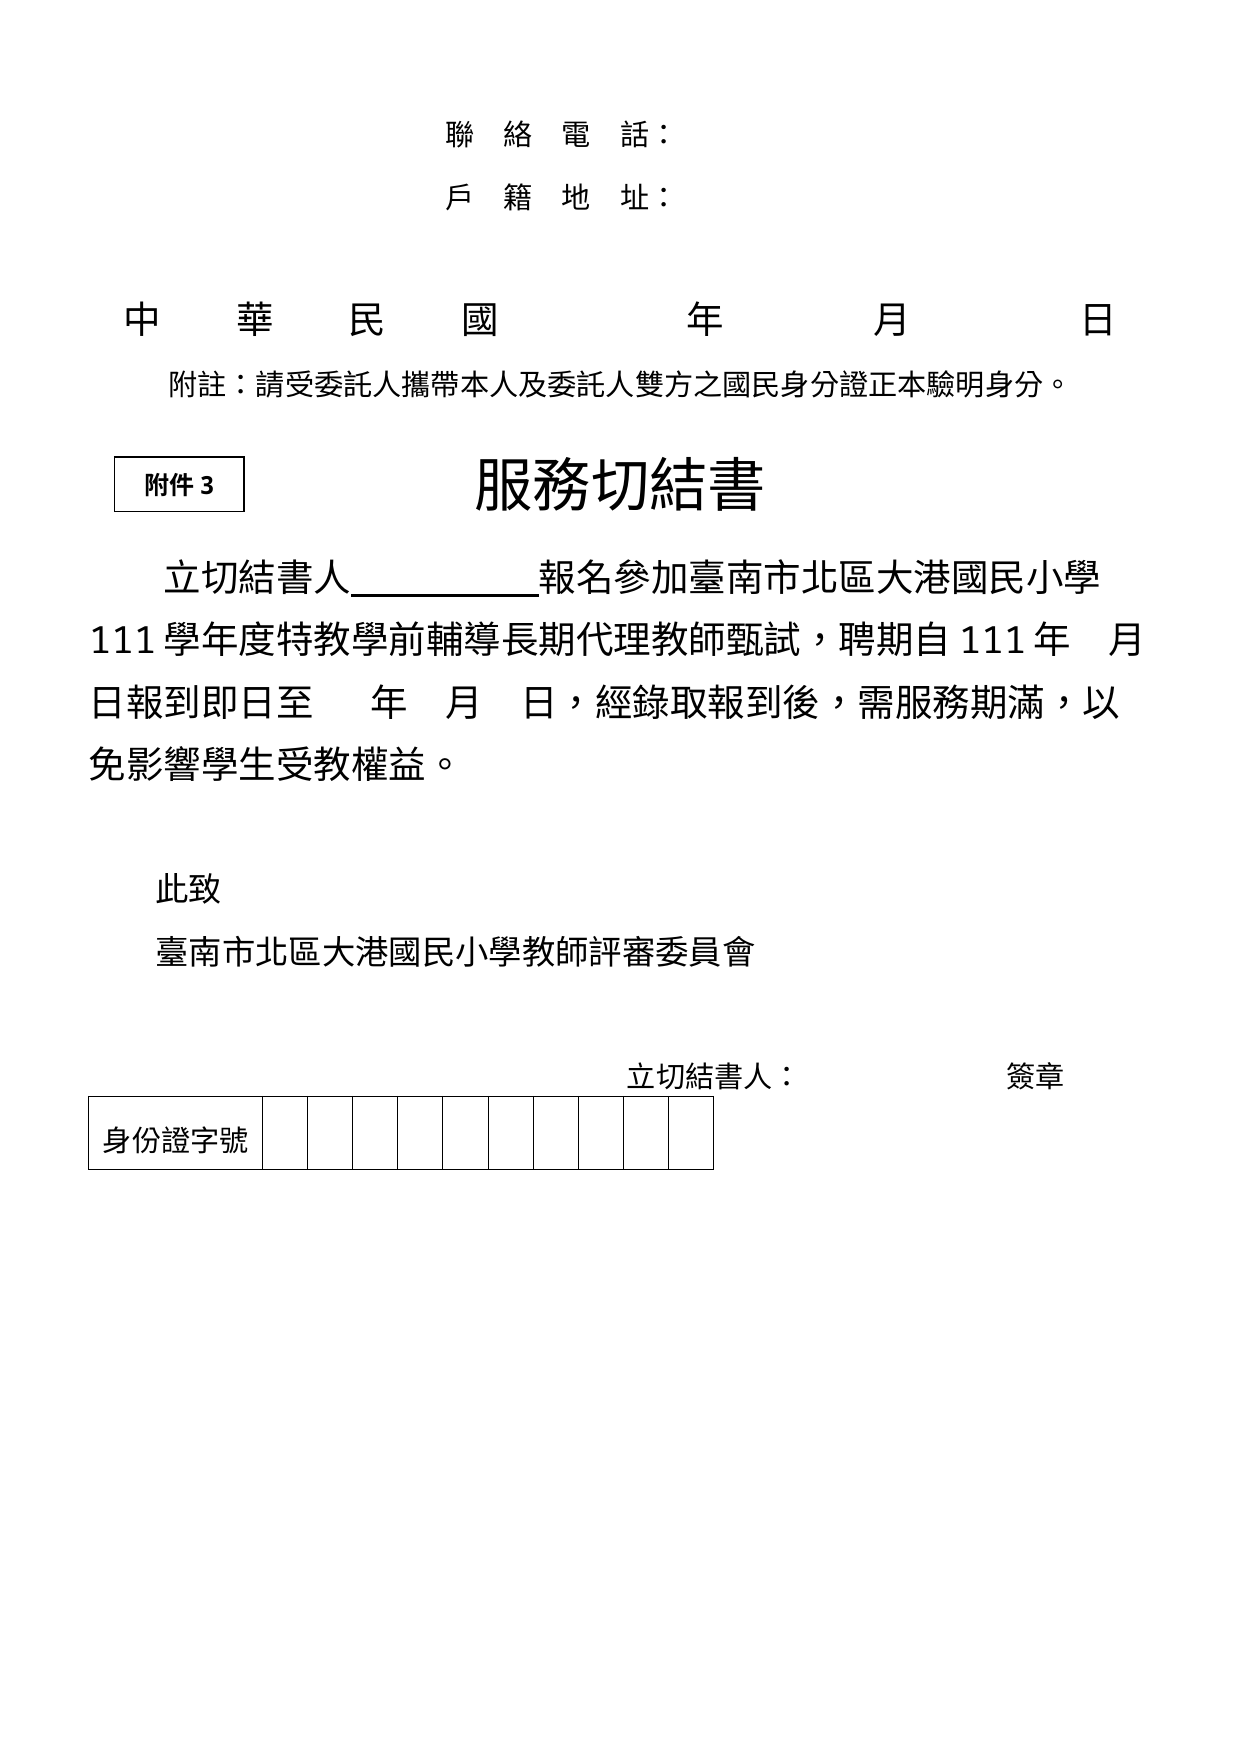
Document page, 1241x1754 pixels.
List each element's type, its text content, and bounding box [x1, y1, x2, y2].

table_header [398, 1097, 442, 1169]
table_header 身份證字號 [89, 1097, 262, 1169]
text 立切結書人 報名參加臺南市北區大港國民小學111學年度特教學前輔導長期代理教師甄試，聘期自111年 月 日報到即日至 年 月 日，經錄取報到後，需服務期滿，以免影響學生受教權益。 [89, 533, 1152, 783]
text 附件3 [130, 465, 228, 501]
table_header [353, 1097, 397, 1169]
table_header [579, 1097, 623, 1169]
text 臺南市北區大港國民小學教師評審委員會 [89, 908, 1152, 971]
text 此致 [89, 846, 1152, 908]
text 中 華 民 國 年 月 日 [89, 283, 1152, 346]
text 立切結書人： 簽章 [89, 1033, 1064, 1096]
table_header [489, 1097, 533, 1169]
text 戶 籍 地 址： [439, 158, 1152, 221]
text 服務切結書 [89, 408, 1152, 533]
table_header [443, 1097, 488, 1169]
table_header [263, 1097, 307, 1169]
table_header [308, 1097, 352, 1169]
table_header [669, 1097, 713, 1169]
text 聯 絡 電 話： [439, 96, 1152, 158]
table_header [534, 1097, 578, 1169]
table_header [624, 1097, 668, 1169]
text 附註：請受委託人攜帶本人及委託人雙方之國民身分證正本驗明身分。 [89, 346, 1152, 408]
